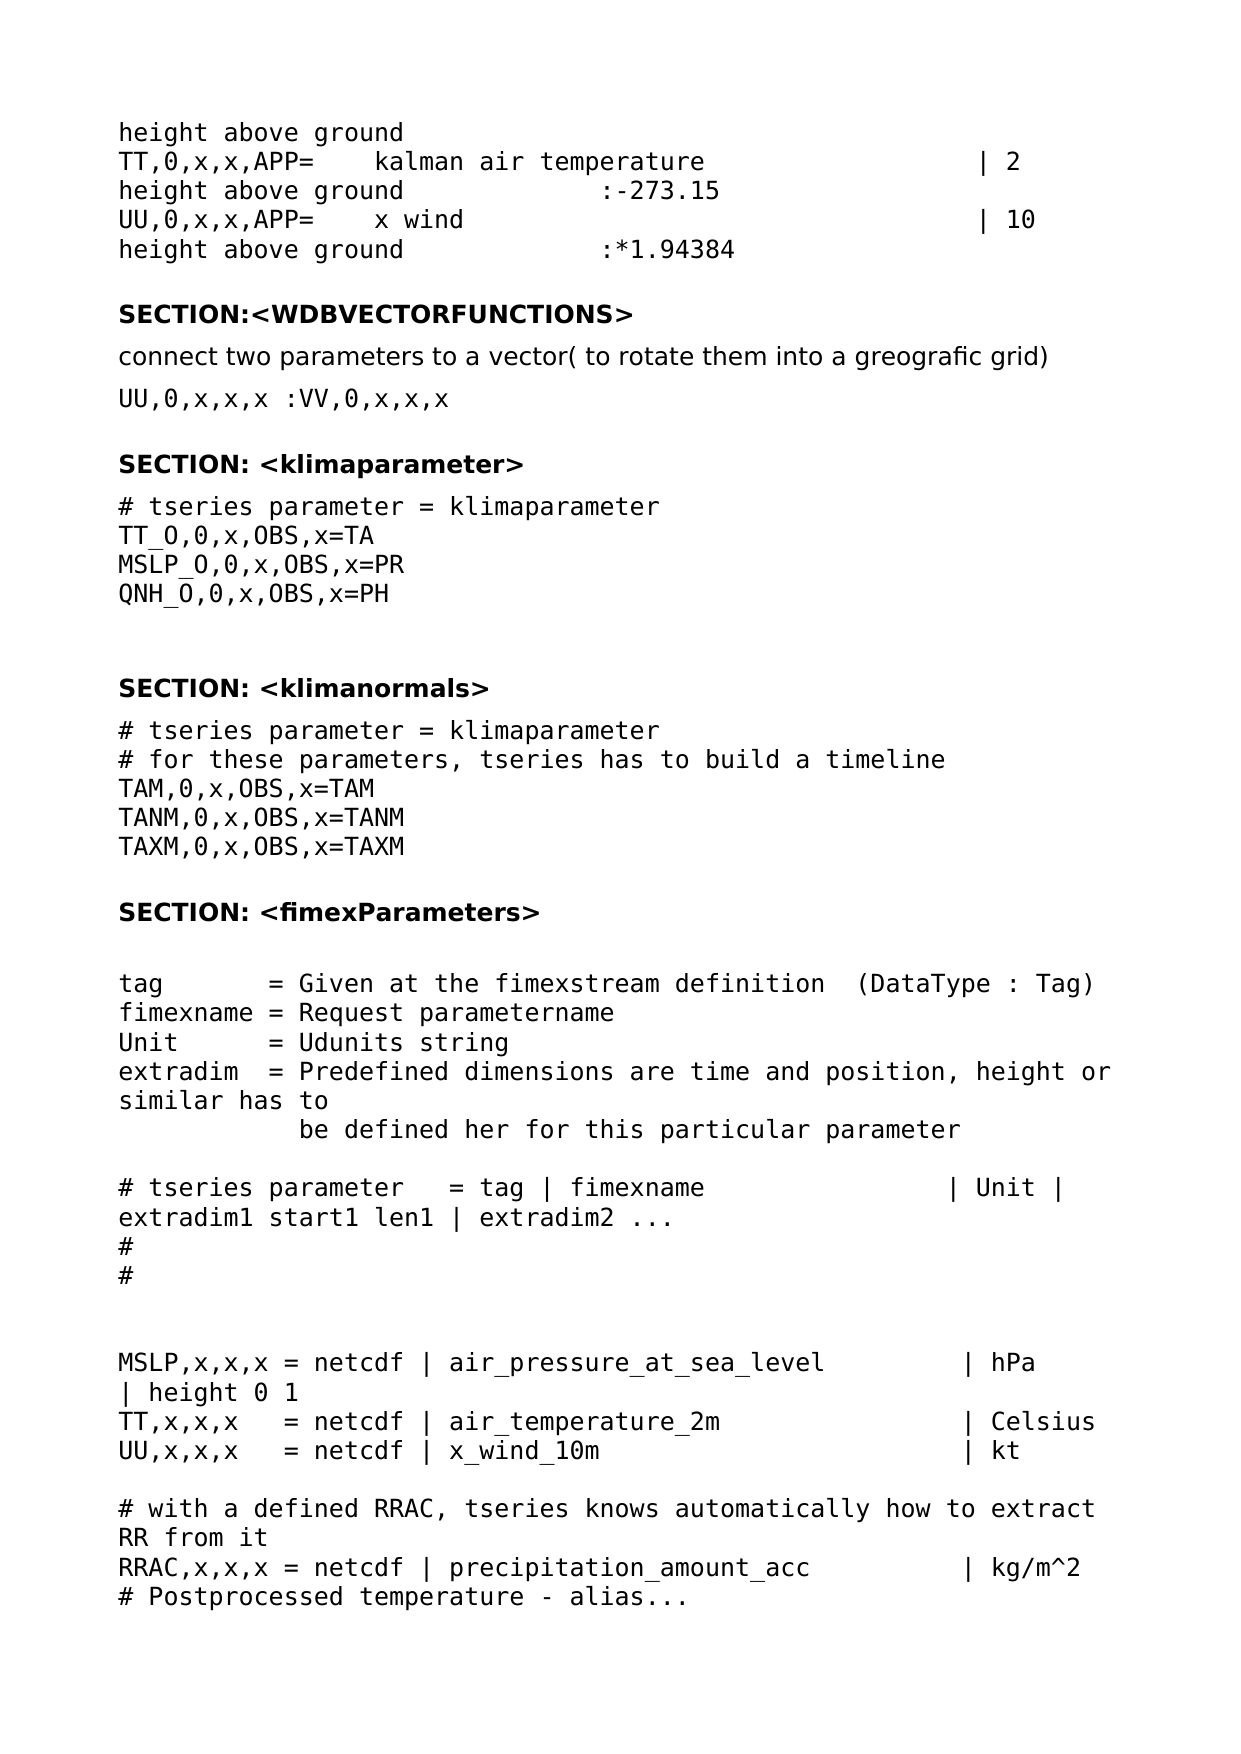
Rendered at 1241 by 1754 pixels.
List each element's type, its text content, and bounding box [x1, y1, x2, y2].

text UU,0,x,x,x :VV,0,x,x,x [118, 384, 1122, 413]
subtitle SECTION: <klimanormals> [118, 674, 1122, 703]
text # tseries parameter = klimaparameter # for these parameters, tseries has to build a timeline TAM,0,x,OBS,x=TAM TANM,0,x,OBS,x=TANM TAXM,0,x,OBS,x=TAXM [118, 716, 1122, 862]
text # tseries parameter = klimaparameter TT_O,0,x,OBS,x=TA MSLP_O,0,x,OBS,x=PR QNH_O,0,x,OBS,x=PH [118, 492, 1122, 637]
text connect two parameters to a vector( to rotate them into a greografic grid) [118, 342, 1122, 372]
subtitle SECTION: <klimaparameter> [118, 450, 1122, 479]
subtitle SECTION:<WDBVECTORFUNCTIONS> [118, 301, 1122, 330]
text tag = Given at the fimexstream definition (DataType : Tag) fimexname = Request parametername Unit = Udunits string extradim = Predefined dimensions are time and position, height or similar has to be defined her for this particular parameter # tseries parameter = tag | fimexname | Unit | extradim1 start1 len1 | extradim2 ... # # MSLP,x,x,x = netcdf | air_pressure_at_sea_level | hPa | height 0 1 TT,x,x,x = netcdf | air_temperature_2m | Celsius UU,x,x,x = netcdf | x_wind_10m | kt # with a defined RRAC, tseries knows automatically how to extract RR from it RRAC,x,x,x = netcdf | precipitation_amount_acc | kg/m^2 # Postprocessed temperature - alias... [118, 940, 1122, 1611]
text height above ground TT,0,x,x,APP= kalman air temperature | 2 height above ground :-273.15 UU,0,x,x,APP= x wind | 10 height above ground :*1.94384 [118, 118, 1122, 264]
subtitle SECTION: <fimexParameters> [118, 898, 1122, 928]
